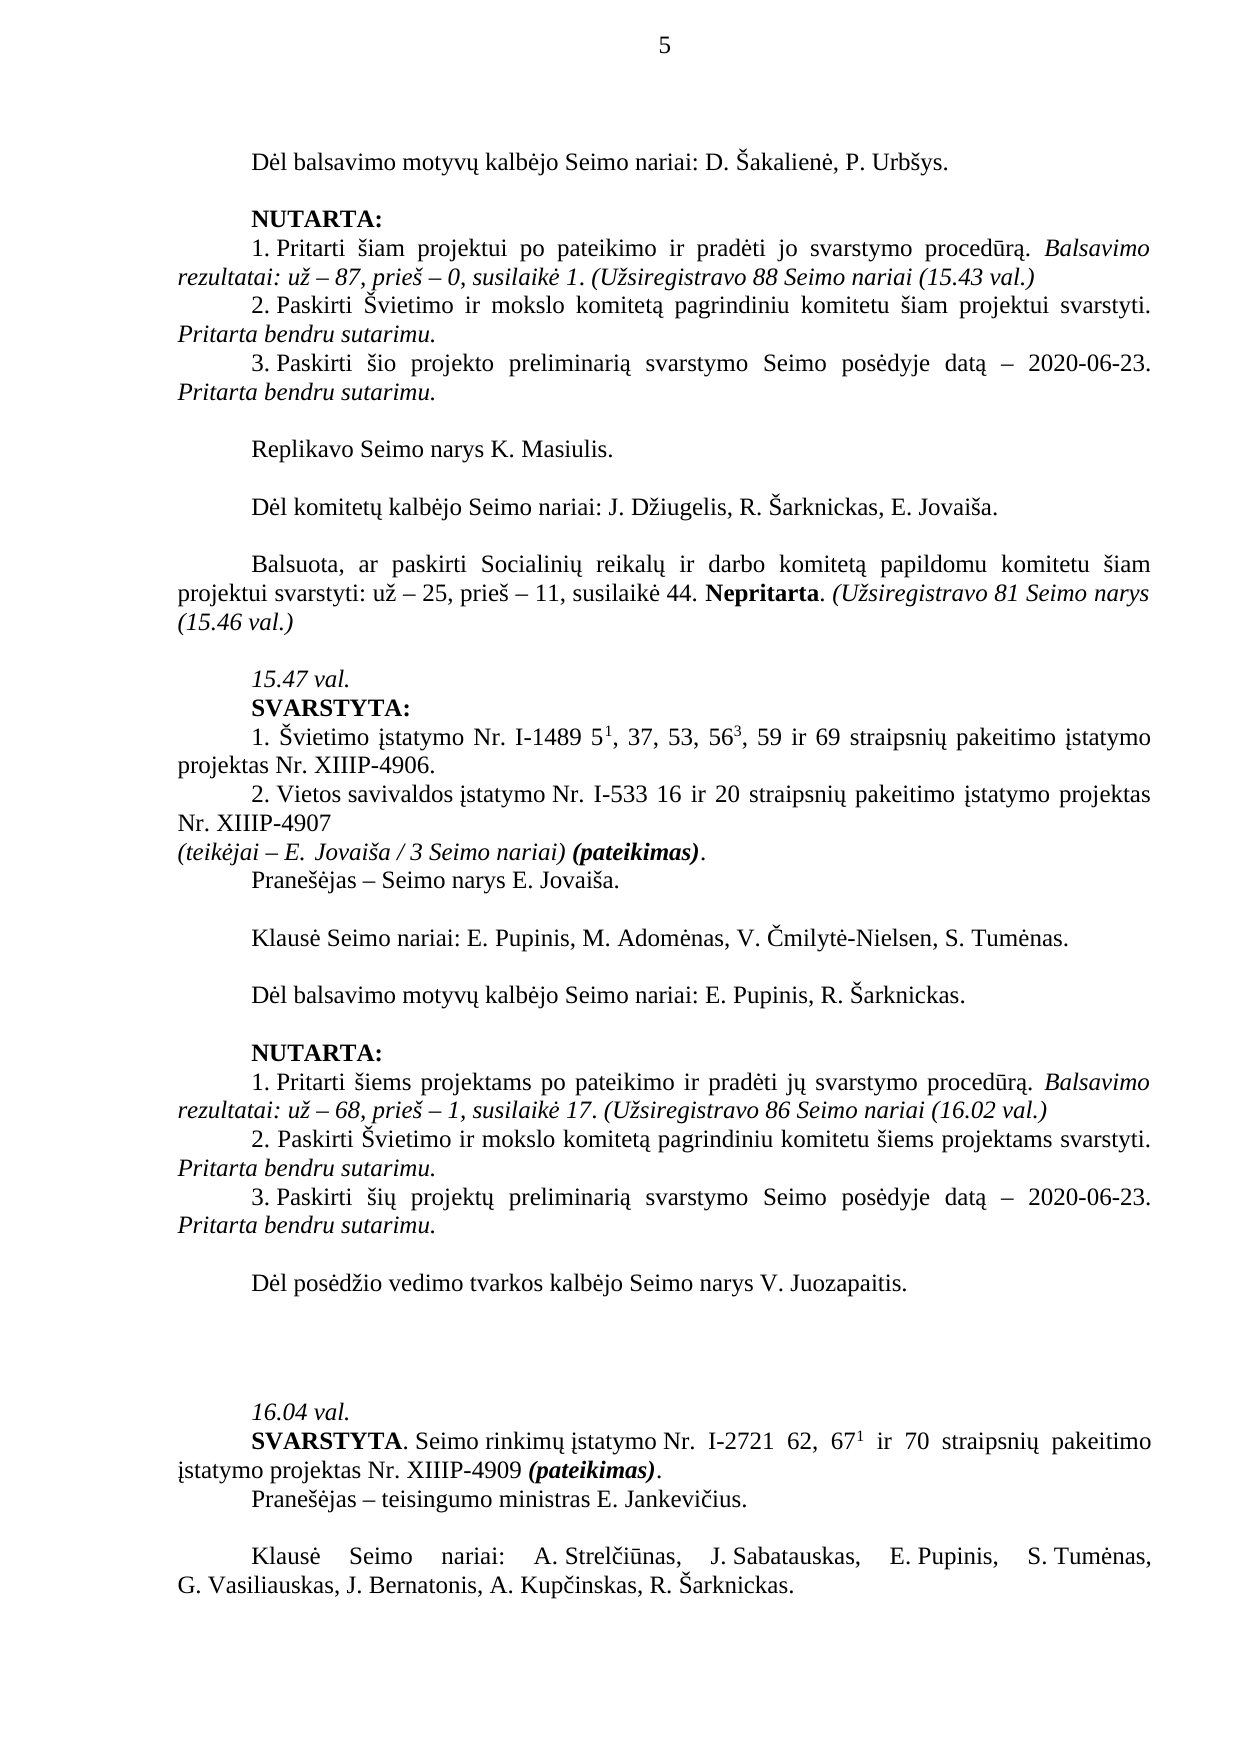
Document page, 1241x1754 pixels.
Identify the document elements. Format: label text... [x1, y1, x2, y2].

text 2. Vietos savivaldos įstatymo Nr. I-533 16 ir 20 straipsnių pakeitimo įstatymo projektas Nr. XIIIP-4907 [177, 779, 1152, 837]
text Pranešėjas – teisingumo ministras E. Jankevičius. [177, 1484, 1152, 1512]
text (teikėjai – E. Jovaiša / 3 Seimo nariai) (pateikimas). [177, 837, 1152, 866]
text 15.47 val. [177, 664, 1152, 693]
text 1. Pritarti šiems projektams po pateikimo ir pradėti jų svarstymo procedūrą. Balsavimo rezultatai: už – 68, prieš – 1, susilaikė 17. (Užsiregistravo 86 Seimo nariai (16.02 val.) [177, 1067, 1152, 1124]
text NUTARTA: [177, 1038, 1152, 1067]
text SVARSTYTA. Seimo rinkimų įstatymo Nr. I-2721 62, 671 ir 70 straipsnių pakeitimo įstatymo projektas Nr. XIIIP-4909 (pateikimas). [177, 1426, 1152, 1484]
text Dėl posėdžio vedimo tvarkos kalbėjo Seimo narys V. Juozapaitis. [177, 1268, 1152, 1297]
text Pranešėjas – Seimo narys E. Jovaiša. [177, 866, 1152, 894]
text 1. Pritarti šiam projektui po pateikimo ir pradėti jo svarstymo procedūrą. Balsavimo rezultatai: už – 87, prieš – 0, susilaikė 1. (Užsiregistravo 88 Seimo nariai (15.43 val.) [177, 233, 1152, 291]
text 2. Paskirti Švietimo ir mokslo komitetą pagrindiniu komitetu šiam projektui svarstyti. Pritarta bendru sutarimu. [177, 291, 1152, 348]
text Dėl komitetų kalbėjo Seimo nariai: J. Džiugelis, R. Šarknickas, E. Jovaiša. [177, 492, 1152, 521]
text 1. Švietimo įstatymo Nr. I-1489 51, 37, 53, 563, 59 ir 69 straipsnių pakeitimo įstatymo projektas Nr. XIIIP-4906. [177, 722, 1152, 779]
text 16.04 val. [177, 1397, 1152, 1426]
text SVARSTYTA: [177, 693, 1152, 722]
text 3. Paskirti šio projekto preliminarią svarstymo Seimo posėdyje datą – 2020-06-23. Pritarta bendru sutarimu. [177, 348, 1152, 406]
text Klausė Seimo nariai: A. Strelčiūnas, J. Sabatauskas, E. Pupinis, S. Tumėnas, G. Vasiliauskas, J. Bernatonis, A. Kupčinskas, R. Šarknickas. [177, 1541, 1152, 1599]
text Balsuota, ar paskirti Socialinių reikalų ir darbo komitetą papildomu komitetu šiam projektui svarstyti: už – 25, prieš – 11, susilaikė 44. Nepritarta. (Užsiregistravo 81 Seimo narys (15.46 val.) [177, 549, 1152, 636]
text NUTARTA: [177, 204, 1152, 233]
text Replikavo Seimo narys K. Masiulis. [177, 434, 1152, 463]
text Dėl balsavimo motyvų kalbėjo Seimo nariai: D. Šakalienė, P. Urbšys. [177, 147, 1152, 176]
text 3. Paskirti šių projektų preliminarią svarstymo Seimo posėdyje datą – 2020-06-23. Pritarta bendru sutarimu. [177, 1182, 1152, 1239]
text 2. Paskirti Švietimo ir mokslo komitetą pagrindiniu komitetu šiems projektams svarstyti. Pritarta bendru sutarimu. [177, 1124, 1152, 1182]
text Dėl balsavimo motyvų kalbėjo Seimo nariai: E. Pupinis, R. Šarknickas. [177, 981, 1152, 1009]
text Klausė Seimo nariai: E. Pupinis, M. Adomėnas, V. Čmilytė-Nielsen, S. Tumėnas. [177, 923, 1152, 952]
